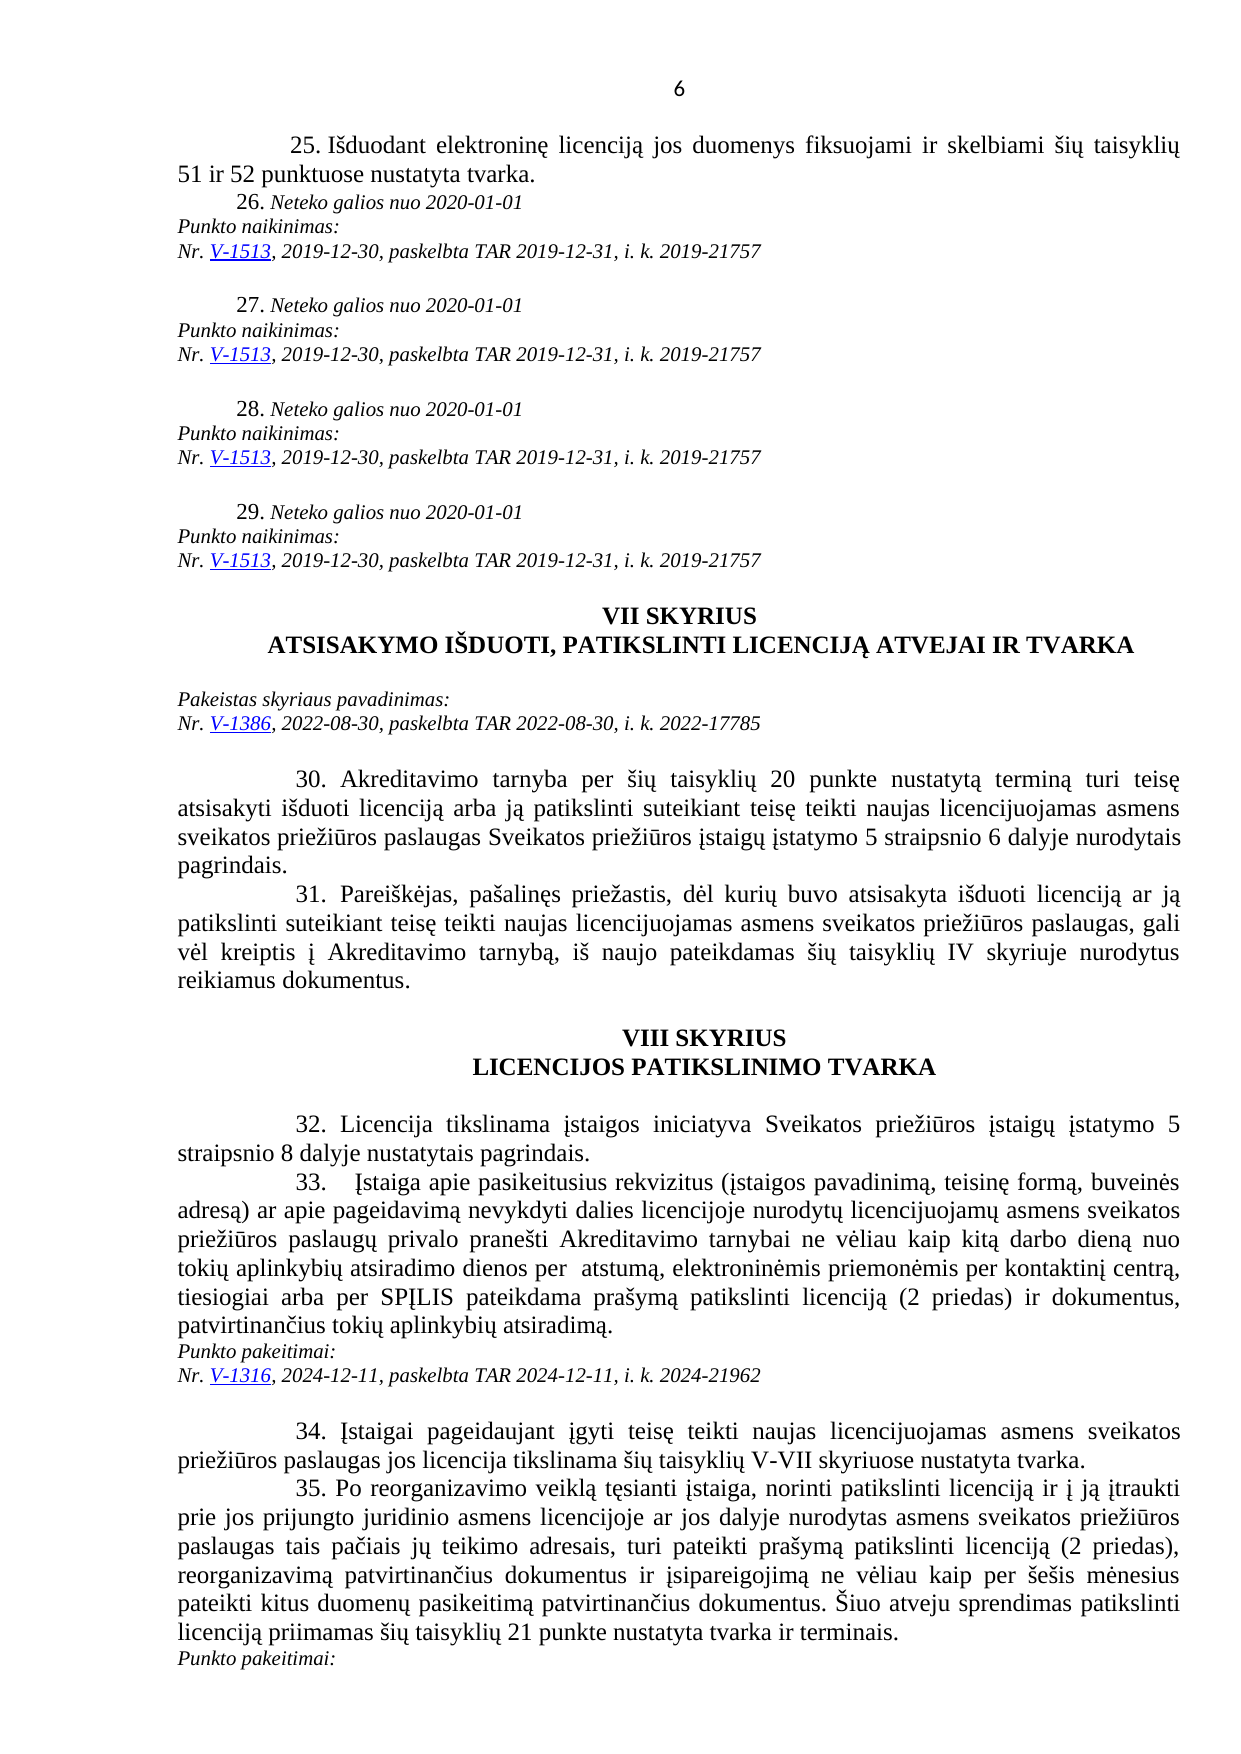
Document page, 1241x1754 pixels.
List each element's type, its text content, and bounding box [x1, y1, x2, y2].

text Nr. V-1513, 2019-12-30, paskelbta TAR 2019-12-31, i. k. 2019-21757 [177, 548, 1181, 572]
text Punkto naikinimas: [177, 318, 1181, 342]
text Nr. V-1513, 2019-12-30, paskelbta TAR 2019-12-31, i. k. 2019-21757 [177, 238, 1181, 263]
text 28. Neteko galios nuo 2020-01-01 [177, 394, 1181, 421]
text Nr. V-1316, 2024-12-11, paskelbta TAR 2024-12-11, i. k. 2024-21962 [177, 1363, 1181, 1387]
text Punkto pakeitimai: [177, 1339, 1181, 1363]
text 34. Įstaigai pageidaujant įgyti teisę teikti naujas licencijuojamas asmens sveikatos priežiūros paslaugas jos licencija tikslinama šių taisyklių V-VII skyriuose nustatyta tvarka. [177, 1416, 1181, 1473]
text Punkto naikinimas: [177, 421, 1181, 445]
text Punkto pakeitimai: [177, 1646, 1181, 1670]
text VIII SKYRIUS [227, 1023, 1181, 1052]
text Punkto naikinimas: [177, 214, 1181, 238]
text 31. Pareiškėjas, pašalinęs priežastis, dėl kurių buvo atsisakyta išduoti licenciją ar ją patikslinti suteikiant teisę teikti naujas licencijuojamas asmens sveikatos priežiūros paslaugas, gali vėl kreiptis į Akreditavimo tarnybą, iš naujo pateikdamas šių taisyklių IV skyriuje nurodytus reikiamus dokumentus. [177, 879, 1181, 994]
text 25. Išduodant elektroninę licenciją jos duomenys fiksuojami ir skelbiami šių taisyklių 51 ir 52 punktuose nustatyta tvarka. [177, 131, 1181, 188]
text Nr. V-1513, 2019-12-30, paskelbta TAR 2019-12-31, i. k. 2019-21757 [177, 445, 1181, 469]
text 30. Akreditavimo tarnyba per šių taisyklių 20 punkte nustatytą terminą turi teisę atsisakyti išduoti licenciją arba ją patikslinti suteikiant teisę teikti naujas licencijuojamas asmens sveikatos priežiūros paslaugas Sveikatos priežiūros įstaigų įstatymo 5 straipsnio 6 dalyje nurodytais pagrindais. [177, 764, 1181, 879]
text VII SKYRIUS [177, 601, 1181, 630]
text 32. Licencija tikslinama įstaigos iniciatyva Sveikatos priežiūros įstaigų įstatymo 5 straipsnio 8 dalyje nustatytais pagrindais. [177, 1109, 1181, 1167]
text 29. Neteko galios nuo 2020-01-01 [177, 498, 1181, 524]
text Punkto naikinimas: [177, 524, 1181, 548]
text Nr. V-1513, 2019-12-30, paskelbta TAR 2019-12-31, i. k. 2019-21757 [177, 342, 1181, 366]
text 27. Neteko galios nuo 2020-01-01 [177, 291, 1181, 318]
text Nr. V-1386, 2022-08-30, paskelbta TAR 2022-08-30, i. k. 2022-17785 [177, 711, 1181, 735]
text 35. Po reorganizavimo veiklą tęsianti įstaiga, norinti patikslinti licenciją ir į ją įtraukti prie jos prijungto juridinio asmens licencijoje ar jos dalyje nurodytas asmens sveikatos priežiūros paslaugas tais pačiais jų teikimo adresais, turi pateikti prašymą patikslinti licenciją (2 priedas), reorganizavimą patvirtinančius dokumentus ir įsipareigojimą ne vėliau kaip per šešis mėnesius pateikti kitus duomenų pasikeitimą patvirtinančius dokumentus. Šiuo atveju sprendimas patikslinti licenciją priimamas šių taisyklių 21 punkte nustatyta tvarka ir terminais. [177, 1473, 1181, 1646]
text Pakeistas skyriaus pavadinimas: [177, 687, 1181, 711]
text ATSISAKYMO IŠDUOTI, PATIKSLINTI LICENCIJĄ ATVEJAI IR TVARKA [227, 630, 1181, 658]
text LICENCIJOS PATIKSLINIMO TVARKA [227, 1052, 1181, 1080]
text 33. Įstaiga apie pasikeitusius rekvizitus (įstaigos pavadinimą, teisinę formą, buveinės adresą) ar apie pageidavimą nevykdyti dalies licencijoje nurodytų licencijuojamų asmens sveikatos priežiūros paslaugų privalo pranešti Akreditavimo tarnybai ne vėliau kaip kitą darbo dieną nuo tokių aplinkybių atsiradimo dienos per atstumą, elektroninėmis priemonėmis per kontaktinį centrą, tiesiogiai arba per SPĮLIS pateikdama prašymą patikslinti licenciją (2 priedas) ir dokumentus, patvirtinančius tokių aplinkybių atsiradimą. [177, 1167, 1181, 1339]
text 26. Neteko galios nuo 2020-01-01 [177, 188, 1181, 214]
